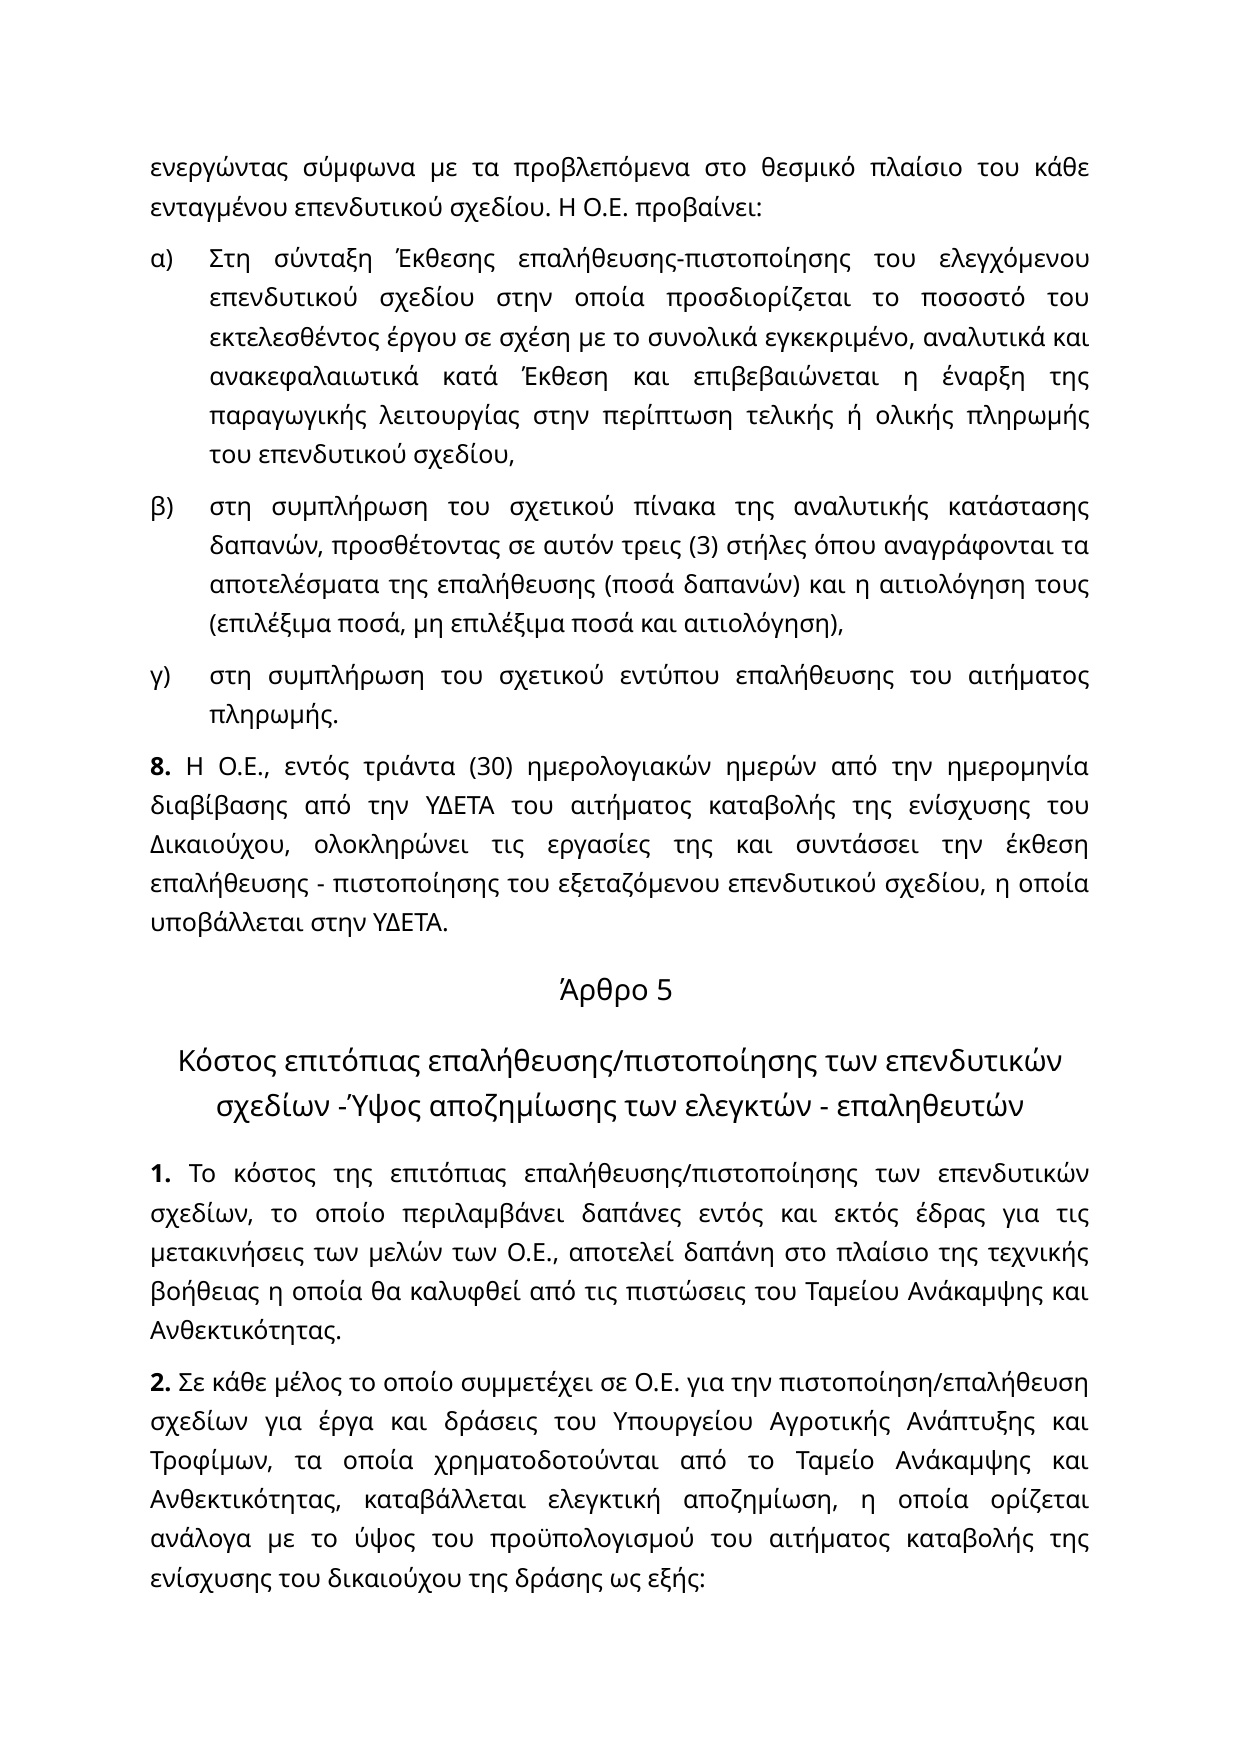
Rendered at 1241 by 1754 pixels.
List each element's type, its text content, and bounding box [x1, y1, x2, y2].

text 1. Το κόστος της επιτόπιας επαλήθευσης/πιστοποίησης των επενδυτικών σχεδίων, το οποίο περιλαμβάνει δαπάνες εντός και εκτός έδρας για τις μετακινήσεις των μελών των Ο.Ε., αποτελεί δαπάνη στο πλαίσιο της τεχνικής βοήθειας η οποία θα καλυφθεί από τις πιστώσεις του Ταμείου Ανάκαμψης και Ανθεκτικότητας. [150, 1156, 1090, 1347]
list α) Στη σύνταξη Έκθεσης επαλήθευσης-πιστοποίησης του ελεγχόμενου επενδυτικού σχεδίου στην οποία προσδιορίζεται το ποσοστό του εκτελεσθέντος έργου σε σχέση με το συνολικά εγκεκριμένο, αναλυτικά και ανακεφαλαιωτικά κατά Έκθεση και επιβεβαιώνεται η έναρξη της παραγωγικής λειτουργίας στην περίπτωση τελικής ή ολικής πληρωμής του επενδυτικού σχεδίου, [150, 241, 1090, 471]
text 8. Η Ο.Ε., εντός τριάντα (30) ημερολογιακών ημερών από την ημερομηνία διαβίβασης από την ΥΔΕΤΑ του αιτήματος καταβολής της ενίσχυσης του Δικαιούχου, ολοκληρώνει τις εργασίες της και συντάσσει την έκθεση επαλήθευσης - πιστοποίησης του εξεταζόμενου επενδυτικού σχεδίου, η οποία υποβάλλεται στην ΥΔΕΤΑ. [150, 748, 1090, 939]
list β) στη συμπλήρωση του σχετικού πίνακα της αναλυτικής κατάστασης δαπανών, προσθέτοντας σε αυτόν τρεις (3) στήλες όπου αναγράφονται τα αποτελέσματα της επαλήθευσης (ποσά δαπανών) και η αιτιολόγηση τους (επιλέξιμα ποσά, μη επιλέξιμα ποσά και αιτιολόγηση), [150, 488, 1090, 640]
list γ) στη συμπλήρωση του σχετικού εντύπου επαλήθευσης του αιτήματος πληρωμής. [150, 657, 1090, 731]
text ενεργώντας σύμφωνα με τα προβλεπόμενα στο θεσμικό πλαίσιο του κάθε ενταγμένου επενδυτικού σχεδίου. Η Ο.Ε. προβαίνει: [150, 150, 1090, 223]
subtitle Άρθρο 5 [150, 969, 1090, 1009]
subtitle Κόστος επιτόπιας επαλήθευσης/πιστοποίησης των επενδυτικών σχεδίων -Ύψος αποζημίωσης των ελεγκτών - επαληθευτών [150, 1040, 1090, 1125]
text 2. Σε κάθε μέλος το οποίο συμμετέχει σε Ο.Ε. για την πιστοποίηση/επαλήθευση σχεδίων για έργα και δράσεις του Υπουργείου Αγροτικής Ανάπτυξης και Τροφίμων, τα οποία χρηματοδοτούνται από το Ταμείο Ανάκαμψης και Ανθεκτικότητας, καταβάλλεται ελεγκτική αποζημίωση, η οποία ορίζεται ανάλογα με το ύψος του προϋπολογισμού του αιτήματος καταβολής της ενίσχυσης του δικαιούχου της δράσης ως εξής: [150, 1364, 1090, 1594]
